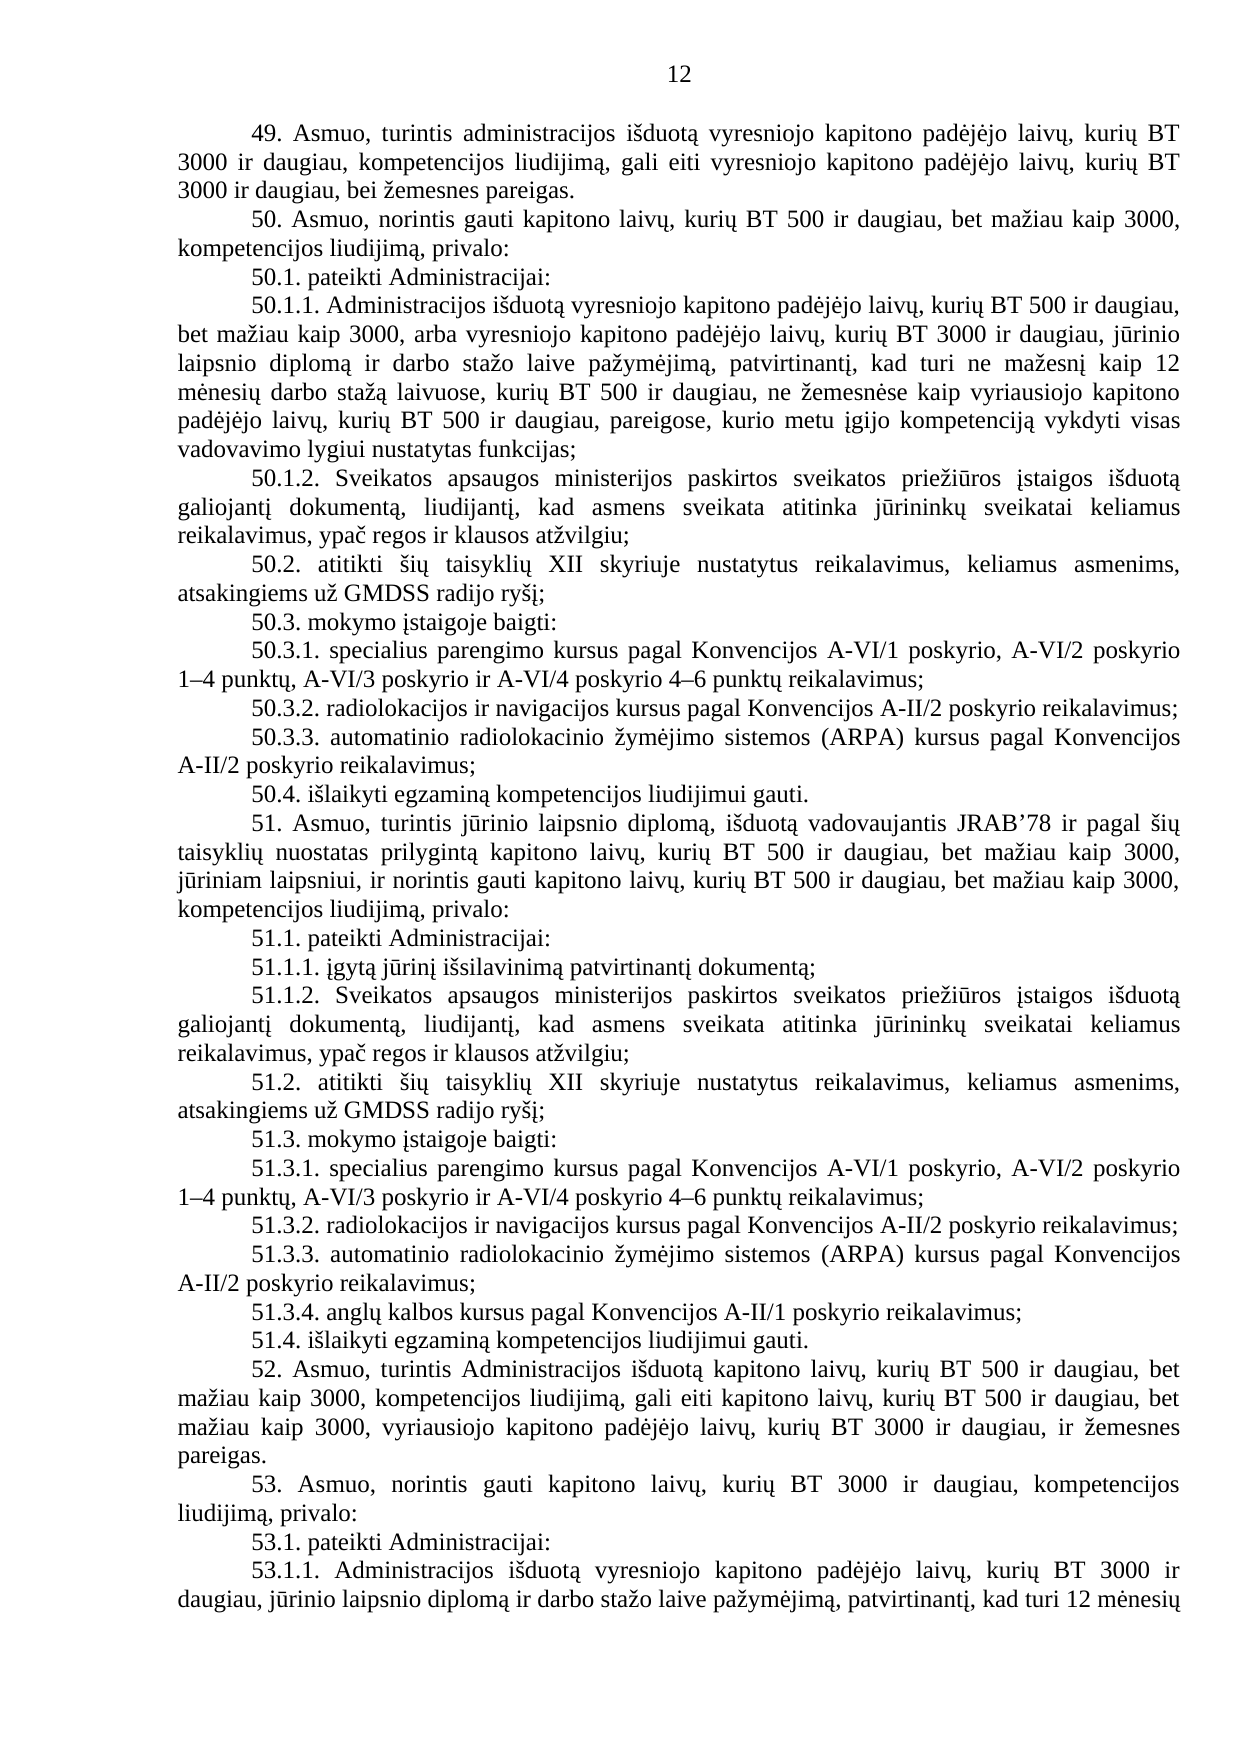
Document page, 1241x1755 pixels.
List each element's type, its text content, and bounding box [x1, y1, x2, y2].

text 51.3.3. automatinio radiolokacinio žymėjimo sistemos (ARPA) kursus pagal Konvencijos A-II/2 poskyrio reikalavimus; [177, 1239, 1181, 1297]
text 50.3.1. specialius parengimo kursus pagal Konvencijos A-VI/1 poskyrio, A-VI/2 poskyrio 1–4 punktų, A-VI/3 poskyrio ir A-VI/4 poskyrio 4–6 punktų reikalavimus; [177, 636, 1181, 693]
text 50.1.2. Sveikatos apsaugos ministerijos paskirtos sveikatos priežiūros įstaigos išduotą galiojantį dokumentą, liudijantį, kad asmens sveikata atitinka jūrininkų sveikatai keliamus reikalavimus, ypač regos ir klausos atžvilgiu; [177, 463, 1181, 549]
text 50.4. išlaikyti egzaminą kompetencijos liudijimui gauti. [177, 779, 1181, 808]
text 53.1. pateikti Administracijai: [177, 1527, 1181, 1556]
text 51.2. atitikti šių taisyklių XII skyriuje nustatytus reikalavimus, keliamus asmenims, atsakingiems už GMDSS radijo ryšį; [177, 1067, 1181, 1124]
text 50.3. mokymo įstaigoje baigti: [177, 607, 1181, 636]
text 51.1.2. Sveikatos apsaugos ministerijos paskirtos sveikatos priežiūros įstaigos išduotą galiojantį dokumentą, liudijantį, kad asmens sveikata atitinka jūrininkų sveikatai keliamus reikalavimus, ypač regos ir klausos atžvilgiu; [177, 981, 1181, 1067]
text 50.3.3. automatinio radiolokacinio žymėjimo sistemos (ARPA) kursus pagal Konvencijos A-II/2 poskyrio reikalavimus; [177, 722, 1181, 779]
text 51.3.4. anglų kalbos kursus pagal Konvencijos A-II/1 poskyrio reikalavimus; [177, 1297, 1181, 1326]
text 51.3.1. specialius parengimo kursus pagal Konvencijos A-VI/1 poskyrio, A-VI/2 poskyrio 1–4 punktų, A-VI/3 poskyrio ir A-VI/4 poskyrio 4–6 punktų reikalavimus; [177, 1153, 1181, 1211]
text 51.4. išlaikyti egzaminą kompetencijos liudijimui gauti. [177, 1326, 1181, 1354]
text 50.1.1. Administracijos išduotą vyresniojo kapitono padėjėjo laivų, kurių BT 500 ir daugiau, bet mažiau kaip 3000, arba vyresniojo kapitono padėjėjo laivų, kurių BT 3000 ir daugiau, jūrinio laipsnio diplomą ir darbo stažo laive pažymėjimą, patvirtinantį, kad turi ne mažesnį kaip 12 mėnesių darbo stažą laivuose, kurių BT 500 ir daugiau, ne žemesnėse kaip vyriausiojo kapitono padėjėjo laivų, kurių BT 500 ir daugiau, pareigose, kurio metu įgijo kompetenciją vykdyti visas vadovavimo lygiui nustatytas funkcijas; [177, 291, 1181, 463]
text 51.3.2. radiolokacijos ir navigacijos kursus pagal Konvencijos A-II/2 poskyrio reikalavimus; [177, 1211, 1181, 1239]
text 49. Asmuo, turintis administracijos išduotą vyresniojo kapitono padėjėjo laivų, kurių BT 3000 ir daugiau, kompetencijos liudijimą, gali eiti vyresniojo kapitono padėjėjo laivų, kurių BT 3000 ir daugiau, bei žemesnes pareigas. [177, 118, 1181, 204]
text 53. Asmuo, norintis gauti kapitono laivų, kurių BT 3000 ir daugiau, kompetencijos liudijimą, privalo: [177, 1469, 1181, 1527]
text 50.2. atitikti šių taisyklių XII skyriuje nustatytus reikalavimus, keliamus asmenims, atsakingiems už GMDSS radijo ryšį; [177, 549, 1181, 607]
text 51.3. mokymo įstaigoje baigti: [177, 1124, 1181, 1153]
text 50.3.2. radiolokacijos ir navigacijos kursus pagal Konvencijos A-II/2 poskyrio reikalavimus; [177, 693, 1181, 722]
text 51. Asmuo, turintis jūrinio laipsnio diplomą, išduotą vadovaujantis JRAB’78 ir pagal šių taisyklių nuostatas prilygintą kapitono laivų, kurių BT 500 ir daugiau, bet mažiau kaip 3000, jūriniam laipsniui, ir norintis gauti kapitono laivų, kurių BT 500 ir daugiau, bet mažiau kaip 3000, kompetencijos liudijimą, privalo: [177, 808, 1181, 923]
text 50.1. pateikti Administracijai: [177, 262, 1181, 291]
text 51.1. pateikti Administracijai: [177, 923, 1181, 952]
text 53.1.1. Administracijos išduotą vyresniojo kapitono padėjėjo laivų, kurių BT 3000 ir daugiau, jūrinio laipsnio diplomą ir darbo stažo laive pažymėjimą, patvirtinantį, kad turi 12 mėnesių [177, 1556, 1181, 1613]
text 52. Asmuo, turintis Administracijos išduotą kapitono laivų, kurių BT 500 ir daugiau, bet mažiau kaip 3000, kompetencijos liudijimą, gali eiti kapitono laivų, kurių BT 500 ir daugiau, bet mažiau kaip 3000, vyriausiojo kapitono padėjėjo laivų, kurių BT 3000 ir daugiau, ir žemesnes pareigas. [177, 1354, 1181, 1469]
text 50. Asmuo, norintis gauti kapitono laivų, kurių BT 500 ir daugiau, bet mažiau kaip 3000, kompetencijos liudijimą, privalo: [177, 204, 1181, 262]
text 51.1.1. įgytą jūrinį išsilavinimą patvirtinantį dokumentą; [177, 952, 1181, 981]
